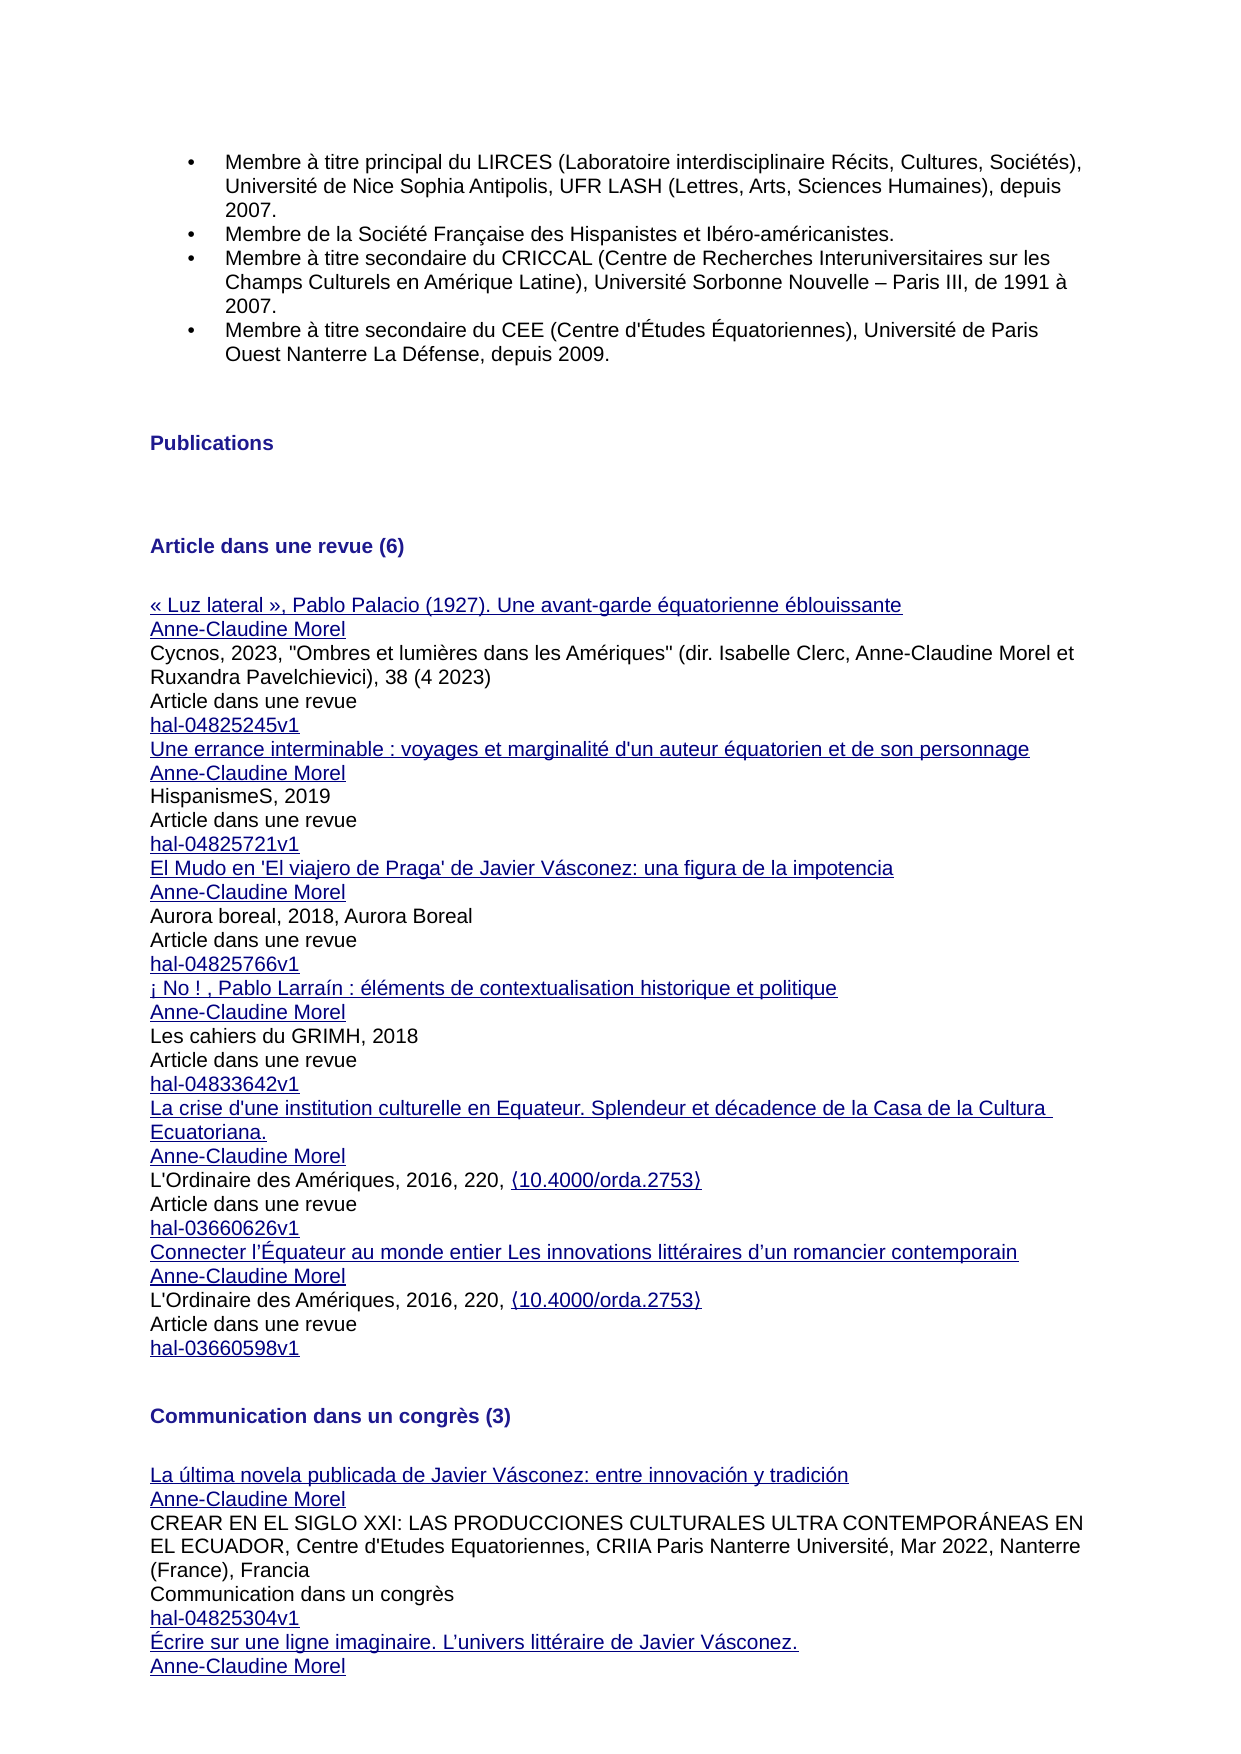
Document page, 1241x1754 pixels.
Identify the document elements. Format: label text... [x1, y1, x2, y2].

table_header La última novela publicada de Javier Vásconez: entre innovación y tradición Anne-Claudine Morel CREAR EN EL SIGLO XXI: LAS PRODUCCIONES CULTURALES ULTRA CONTEMPORÁNEAS EN EL ECUADOR, Centre d'Etudes Equatoriennes, CRIIA Paris Nanterre Université, Mar 2022, Nanterre (France), Francia Communication dans un congrès hal-04825304v1 [150, 1463, 1090, 1630]
subtitle Article dans une revue (6) [150, 534, 1090, 558]
list Membre de la Société Française des Hispanistes et Ibéro-américanistes. [187, 222, 1090, 246]
table_header « Luz lateral », Pablo Palacio (1927). Une avant-garde équatorienne éblouissante Anne-Claudine Morel Cycnos, 2023, "Ombres et lumières dans les Amériques" (dir. Isabelle Clerc, Anne-Claudine Morel et Ruxandra Pavelchievici), 38 (4 2023) Article dans une revue hal-04825245v1 [150, 593, 1090, 736]
list Membre à titre secondaire du CRICCAL (Centre de Recherches Interuniversitaires sur les Champs Culturels en Amérique Latine), Université Sorbonne Nouvelle – Paris III, de 1991 à 2007. [187, 246, 1090, 318]
table_cell El Mudo en 'El viajero de Praga' de Javier Vásconez: una figura de la impotencia Anne-Claudine Morel Aurora boreal, 2018, Aurora Boreal Article dans une revue hal-04825766v1 [150, 856, 1090, 976]
subtitle Communication dans un congrès (3) [150, 1404, 1090, 1428]
table_cell Une errance interminable : voyages et marginalité d'un auteur équatorien et de son personnage Anne-Claudine Morel HispanismeS, 2019 Article dans une revue hal-04825721v1 [150, 736, 1090, 856]
table_cell Écrire sur une ligne imaginaire. L’univers littéraire de Javier Vásconez. Anne-Claudine Morel [150, 1630, 1090, 1678]
table_cell La crise d'une institution culturelle en Equateur. Splendeur et décadence de la Casa de la Cultura Ecuatoriana. Anne-Claudine Morel L'Ordinaire des Amériques, 2016, 220, ⟨10.4000/orda.2753⟩ Article dans une revue hal-03660626v1 [150, 1096, 1090, 1239]
list Membre à titre secondaire du CEE (Centre d'Études Équatoriennes), Université de Paris Ouest Nanterre La Défense, depuis 2009. [187, 318, 1090, 366]
list Membre à titre principal du LIRCES (Laboratoire interdisciplinaire Récits, Cultures, Sociétés), Université de Nice Sophia Antipolis, UFR LASH (Lettres, Arts, Sciences Humaines), depuis 2007. [187, 150, 1090, 222]
table_cell Connecter l’Équateur au monde entier Les innovations littéraires d’un romancier contemporain Anne-Claudine Morel L'Ordinaire des Amériques, 2016, 220, ⟨10.4000/orda.2753⟩ Article dans une revue hal-03660598v1 [150, 1240, 1090, 1359]
table_cell ¡ No ! , Pablo Larraín : éléments de contextualisation historique et politique Anne-Claudine Morel Les cahiers du GRIMH, 2018 Article dans une revue hal-04833642v1 [150, 976, 1090, 1096]
subtitle Publications [150, 431, 1090, 455]
